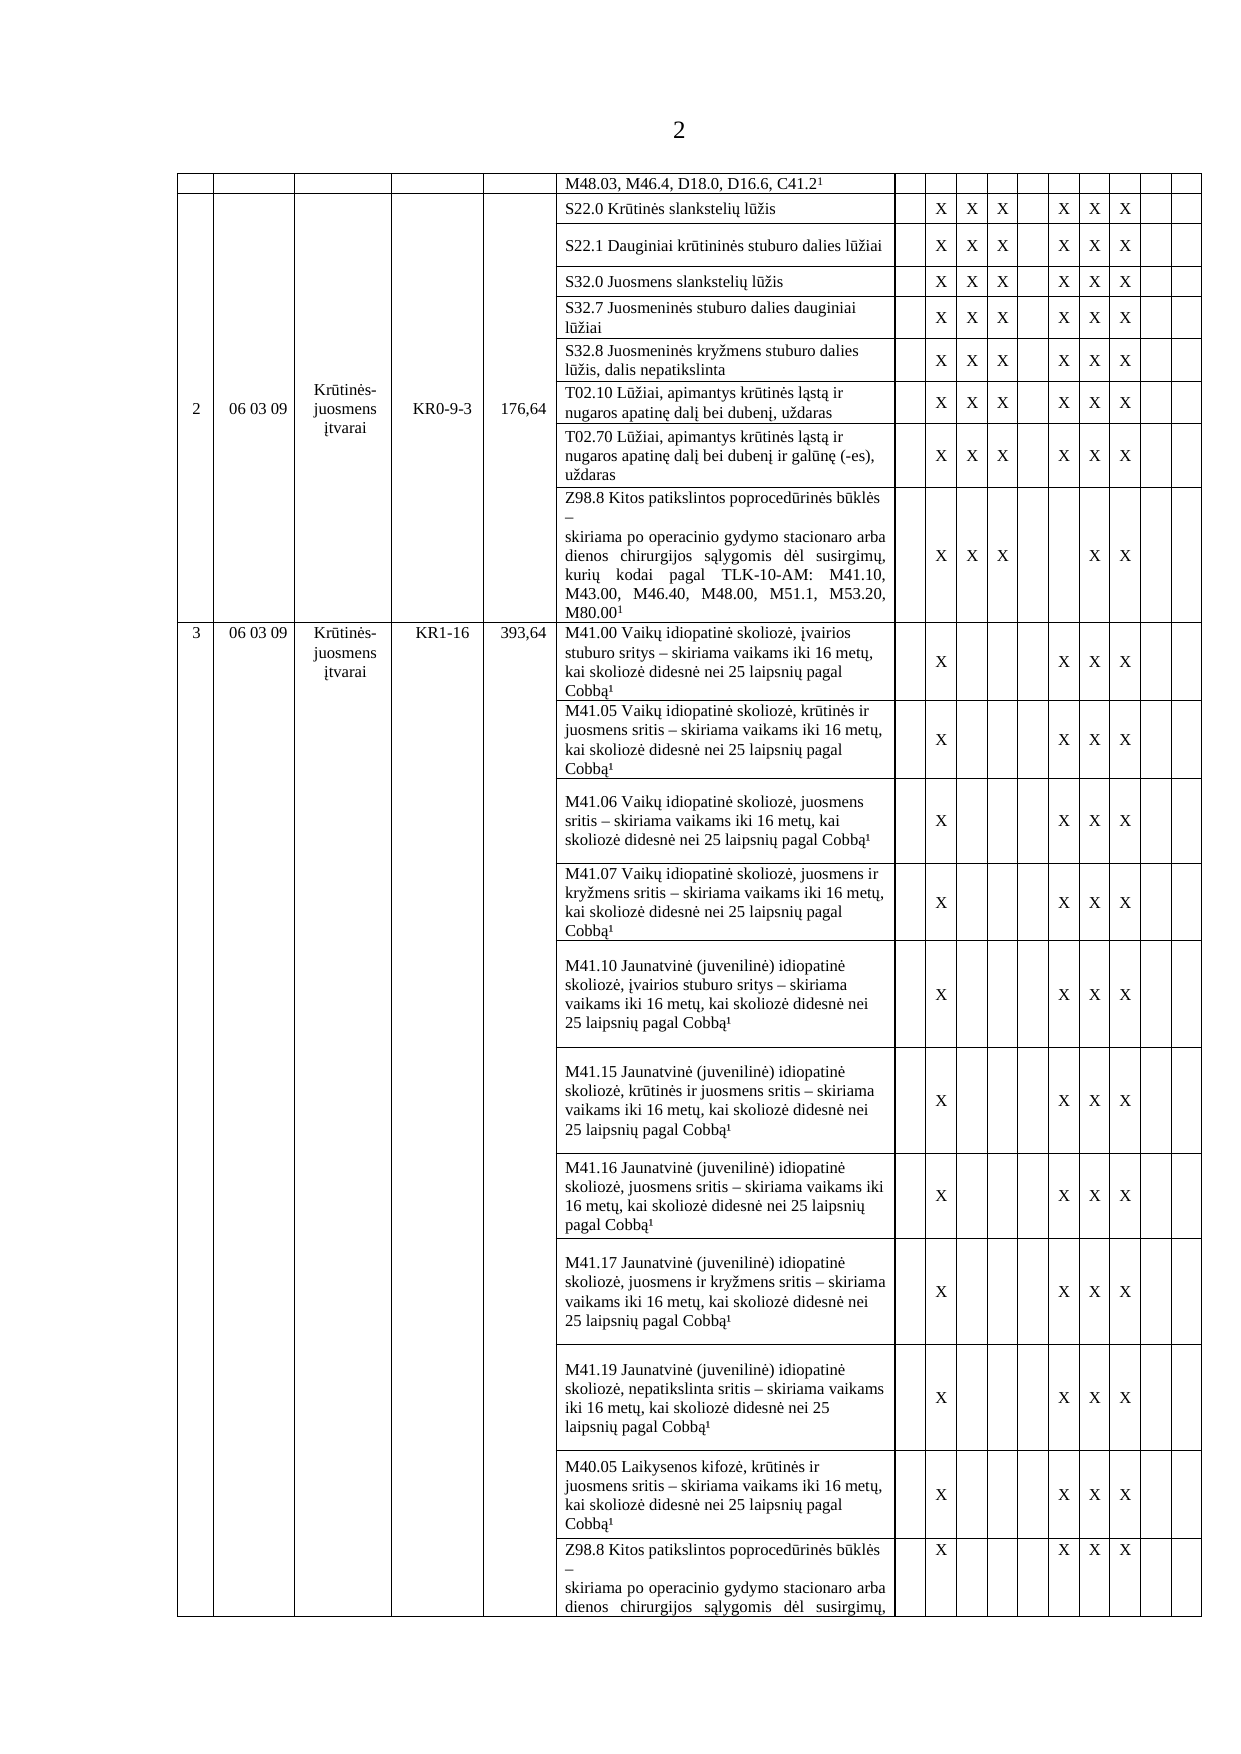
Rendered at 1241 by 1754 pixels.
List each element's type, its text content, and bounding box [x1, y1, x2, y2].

table_cell [1110, 174, 1140, 193]
table_cell [1172, 297, 1201, 338]
table_cell X [1110, 701, 1140, 778]
table_cell [957, 1539, 987, 1616]
table_cell X [926, 623, 956, 700]
table_cell X [1049, 1048, 1079, 1153]
table_cell X [926, 1451, 956, 1538]
table_cell [1018, 1154, 1048, 1238]
table_cell M41.05 Vaikų idiopatinė skoliozė, krūtinės ir juosmens sritis – skiriama vaikams iki 16 metų, kai skoliozė didesnė nei 25 laipsnių pagal Cobbą¹ [557, 701, 894, 778]
table_cell [1018, 224, 1048, 266]
table_cell [1141, 174, 1171, 193]
table_cell X [1110, 1345, 1140, 1450]
table_cell X [1080, 1048, 1109, 1153]
table_cell [1202, 296, 1206, 338]
table_cell [896, 297, 925, 338]
table_cell [1206, 1344, 1212, 1450]
table_cell [1141, 382, 1171, 423]
table_cell [1018, 174, 1048, 193]
table_cell X [1049, 339, 1079, 381]
table_cell X [1080, 779, 1109, 863]
table_cell X [957, 267, 987, 296]
table_cell X [926, 701, 956, 778]
table_cell [1141, 864, 1171, 940]
table_cell [896, 1345, 925, 1450]
table_cell X [1080, 297, 1109, 338]
table_cell X [1049, 297, 1079, 338]
table_cell 2 [178, 194, 213, 622]
table_cell X [957, 339, 987, 381]
table_cell M41.16 Jaunatvinė (juvenilinė) idiopatinė skoliozė, juosmens sritis – skiriama vaikams iki 16 metų, kai skoliozė didesnė nei 25 laipsnių pagal Cobbą¹ [557, 1154, 894, 1238]
table_cell [957, 1451, 987, 1538]
table_cell X [957, 194, 987, 223]
table_cell [957, 864, 987, 940]
table_cell [1206, 223, 1212, 266]
table_cell [1018, 488, 1048, 622]
table_cell Z98.8 Kitos patikslintos poprocedūrinės būklės – skiriama po operacinio gydymo stacionaro arba dienos chirurgijos sąlygomis dėl susirgimų, kurių kodai pagal TLK-10-AM: M41.10, M43.00, M46.40, M48.00, M51.1, M53.20, M80.001 [557, 488, 894, 622]
table_cell M41.10 Jaunatvinė (juvenilinė) idiopatinė skoliozė, įvairios stuburo sritys – skiriama vaikams iki 16 metų, kai skoliozė didesnė nei 25 laipsnių pagal Cobbą¹ [557, 941, 894, 1047]
table_cell X [988, 297, 1017, 338]
table_cell [1018, 1539, 1048, 1616]
table_cell [1206, 700, 1212, 778]
table_cell X [1080, 488, 1109, 622]
table_cell [957, 174, 987, 193]
table_cell [1172, 701, 1201, 778]
table_cell [896, 1539, 925, 1616]
table_cell [1202, 173, 1206, 193]
table_cell X [926, 1345, 956, 1450]
table_cell [926, 174, 956, 193]
table_cell [1206, 863, 1212, 940]
table_cell [214, 174, 294, 193]
table_cell X [1110, 779, 1140, 863]
table_cell [988, 941, 1017, 1047]
table_cell X [957, 424, 987, 487]
table_cell [1018, 382, 1048, 423]
table_cell X [1049, 941, 1079, 1047]
table_cell [1202, 338, 1206, 381]
table_cell [1172, 424, 1201, 487]
table_cell X [1049, 194, 1079, 223]
table_cell X [926, 779, 956, 863]
table_cell X [1080, 424, 1109, 487]
table_cell X [1049, 1239, 1079, 1344]
table_cell X [1080, 1154, 1109, 1238]
table_cell [896, 701, 925, 778]
table_cell [1172, 224, 1201, 266]
table_cell [1018, 339, 1048, 381]
table_cell X [1110, 1239, 1140, 1344]
table_cell X [1110, 339, 1140, 381]
table_cell X [1049, 779, 1079, 863]
table_cell T02.10 Lūžiai, apimantys krūtinės ląstą ir nugaros apatinę dalį bei dubenį, uždaras [557, 382, 894, 423]
table_cell X [926, 224, 956, 266]
table_cell Z98.8 Kitos patikslintos poprocedūrinės būklės – skiriama po operacinio gydymo stacionaro arba dienos chirurgijos sąlygomis dėl susirgimų, [557, 1539, 894, 1616]
table_cell [988, 623, 1017, 700]
table_cell X [1110, 1048, 1140, 1153]
table_cell [1202, 622, 1206, 700]
table_cell [1206, 940, 1212, 1047]
table_cell M41.19 Jaunatvinė (juvenilinė) idiopatinė skoliozė, nepatikslinta sritis – skiriama vaikams iki 16 metų, kai skoliozė didesnė nei 25 laipsnių pagal Cobbą¹ [557, 1345, 894, 1450]
table_cell [1206, 622, 1212, 700]
table_cell X [1049, 623, 1079, 700]
table_cell [484, 174, 556, 193]
table_cell X [1110, 267, 1140, 296]
table_cell [1172, 941, 1201, 1047]
table_cell [1206, 296, 1212, 338]
table_cell [1141, 1451, 1171, 1538]
table_cell [1206, 1047, 1212, 1153]
table_cell X [926, 1048, 956, 1153]
table_cell X [926, 941, 956, 1047]
table_cell [1141, 1048, 1171, 1153]
table_cell X [957, 297, 987, 338]
table_cell X [926, 194, 956, 223]
table_cell X [1049, 424, 1079, 487]
table_cell [392, 174, 483, 193]
table_cell [1202, 381, 1206, 423]
table_cell [1206, 1238, 1212, 1344]
table_cell S32.8 Juosmeninės kryžmens stuburo dalies lūžis, dalis nepatikslinta [557, 339, 894, 381]
table_cell [1141, 424, 1171, 487]
table_cell [957, 779, 987, 863]
table_cell Krūtinės-juosmens įtvarai [295, 194, 391, 622]
table_cell [1172, 1154, 1201, 1238]
table_cell [1202, 1450, 1206, 1538]
table_cell [1141, 941, 1171, 1047]
table_cell X [1110, 941, 1140, 1047]
table_cell X [1110, 864, 1140, 940]
table_cell 06 03 09 [214, 623, 294, 1616]
table_cell [1202, 940, 1206, 1047]
table_cell [1172, 1539, 1201, 1616]
table_cell [1202, 1153, 1206, 1238]
table_cell [896, 623, 925, 700]
table_cell [896, 488, 925, 622]
table_cell X [1049, 1539, 1079, 1616]
table_cell [957, 1048, 987, 1153]
table_cell X [926, 1239, 956, 1344]
table_cell [896, 864, 925, 940]
table_cell [1206, 381, 1212, 423]
table_cell [178, 174, 213, 193]
table_cell [1049, 174, 1079, 193]
table_cell X [1110, 297, 1140, 338]
table_cell X [926, 297, 956, 338]
table_cell [896, 267, 925, 296]
table_cell [988, 174, 1017, 193]
table_cell [957, 623, 987, 700]
table_cell [957, 941, 987, 1047]
table_cell Krūtinės-juosmens įtvarai [295, 623, 391, 1616]
table_cell [1018, 864, 1048, 940]
table_cell [1141, 1345, 1171, 1450]
table_cell X [1080, 701, 1109, 778]
table_cell [1172, 864, 1201, 940]
table_cell [896, 174, 925, 193]
table_cell [1206, 173, 1212, 193]
table_cell X [957, 224, 987, 266]
table_cell [1018, 297, 1048, 338]
table_cell [1206, 778, 1212, 863]
table_cell KR1-16 [392, 623, 483, 1616]
table_cell X [1110, 224, 1140, 266]
table_cell [896, 382, 925, 423]
table_cell [988, 1239, 1017, 1344]
table_cell [1018, 194, 1048, 223]
table_cell [1018, 1048, 1048, 1153]
table_cell [896, 194, 925, 223]
table_cell X [1080, 194, 1109, 223]
table_cell X [1049, 1154, 1079, 1238]
table_cell X [1110, 424, 1140, 487]
table_cell [1018, 779, 1048, 863]
table_cell X [988, 424, 1017, 487]
table_cell X [1080, 339, 1109, 381]
table_cell X [1049, 864, 1079, 940]
table_cell [1172, 194, 1201, 223]
table_cell [896, 339, 925, 381]
table_cell X [1080, 941, 1109, 1047]
table_cell X [926, 339, 956, 381]
table_cell [1202, 423, 1206, 487]
table_cell [896, 1048, 925, 1153]
table_cell M41.06 Vaikų idiopatinė skoliozė, juosmens sritis – skiriama vaikams iki 16 metų, kai skoliozė didesnė nei 25 laipsnių pagal Cobbą¹ [557, 779, 894, 863]
table_cell [1141, 623, 1171, 700]
table_cell [1172, 1048, 1201, 1153]
table_cell 3 [178, 623, 213, 1616]
table_cell X [1110, 1154, 1140, 1238]
table_cell [896, 779, 925, 863]
table_cell [988, 1451, 1017, 1538]
table_cell [896, 1154, 925, 1238]
table_cell [988, 1345, 1017, 1450]
table_cell [988, 701, 1017, 778]
table_cell [1018, 1451, 1048, 1538]
table_cell X [1110, 1451, 1140, 1538]
table_cell X [1080, 1539, 1109, 1616]
table_cell X [1110, 194, 1140, 223]
table_cell [957, 701, 987, 778]
table_cell [1172, 1451, 1201, 1538]
table_cell X [926, 267, 956, 296]
table_cell X [1080, 864, 1109, 940]
table_cell X [1110, 488, 1140, 622]
table_cell [1018, 701, 1048, 778]
table_cell X [926, 1539, 956, 1616]
table_cell T02.70 Lūžiai, apimantys krūtinės ląstą ir nugaros apatinę dalį bei dubenį ir galūnę (-es), uždaras [557, 424, 894, 487]
table_cell X [926, 1154, 956, 1238]
table_cell M41.07 Vaikų idiopatinė skoliozė, juosmens ir kryžmens sritis – skiriama vaikams iki 16 metų, kai skoliozė didesnė nei 25 laipsnių pagal Cobbą¹ [557, 864, 894, 940]
table_cell [896, 1451, 925, 1538]
table_cell [1018, 941, 1048, 1047]
table_cell [1018, 1239, 1048, 1344]
table_cell [1202, 223, 1206, 266]
table_cell [1206, 193, 1212, 223]
table_cell S22.0 Krūtinės slankstelių lūžis [557, 194, 894, 223]
table_cell [988, 864, 1017, 940]
table_cell [1202, 1047, 1206, 1153]
table_cell [1206, 423, 1212, 487]
table_cell [1018, 267, 1048, 296]
table_cell [1202, 1238, 1206, 1344]
table_cell [1172, 623, 1201, 700]
table_cell [1172, 339, 1201, 381]
table_cell [1206, 1450, 1212, 1538]
table_cell [988, 1539, 1017, 1616]
table_cell [1141, 1539, 1171, 1616]
table_cell [1206, 266, 1212, 296]
table_cell X [926, 424, 956, 487]
table_cell [1141, 779, 1171, 863]
table_cell M41.17 Jaunatvinė (juvenilinė) idiopatinė skoliozė, juosmens ir kryžmens sritis – skiriama vaikams iki 16 metų, kai skoliozė didesnė nei 25 laipsnių pagal Cobbą¹ [557, 1239, 894, 1344]
table_cell [1141, 701, 1171, 778]
table_cell M41.15 Jaunatvinė (juvenilinė) idiopatinė skoliozė, krūtinės ir juosmens sritis – skiriama vaikams iki 16 metų, kai skoliozė didesnė nei 25 laipsnių pagal Cobbą¹ [557, 1048, 894, 1153]
table_cell [1172, 267, 1201, 296]
table_cell [1141, 1239, 1171, 1344]
table_cell [1202, 700, 1206, 778]
table_cell [1018, 1345, 1048, 1450]
table_cell 393,64 [484, 623, 556, 1616]
table_cell 06 03 09 [214, 194, 294, 622]
table_cell [1172, 779, 1201, 863]
table_cell M41.00 Vaikų idiopatinė skoliozė, įvairios stuburo sritys – skiriama vaikams iki 16 metų, kai skoliozė didesnė nei 25 laipsnių pagal Cobbą¹ [557, 623, 894, 700]
table_cell X [957, 488, 987, 622]
table_cell [1202, 778, 1206, 863]
table_cell X [1049, 1451, 1079, 1538]
table_cell [1172, 1345, 1201, 1450]
table_cell S32.7 Juosmeninės stuburo dalies dauginiai lūžiai [557, 297, 894, 338]
table_cell X [926, 864, 956, 940]
table_cell [1018, 623, 1048, 700]
table_cell X [1080, 623, 1109, 700]
table_cell [896, 1239, 925, 1344]
table_cell [1202, 863, 1206, 940]
table_cell X [1110, 382, 1140, 423]
table_cell X [1049, 701, 1079, 778]
table_cell [1206, 487, 1212, 622]
table_cell X [1110, 1539, 1140, 1616]
table_cell X [1049, 267, 1079, 296]
table_cell [1141, 339, 1171, 381]
table_cell S32.0 Juosmens slankstelių lūžis [557, 267, 894, 296]
table_cell [896, 941, 925, 1047]
table_cell [1202, 266, 1206, 296]
table_cell [1141, 297, 1171, 338]
table_cell X [926, 382, 956, 423]
table_cell [1172, 174, 1201, 193]
table_cell X [988, 194, 1017, 223]
table_cell [896, 424, 925, 487]
table_cell [1206, 338, 1212, 381]
table_cell [1172, 488, 1201, 622]
table_cell X [988, 224, 1017, 266]
table_cell X [1110, 623, 1140, 700]
table_cell X [1049, 1345, 1079, 1450]
table_cell M40.05 Laikysenos kifozė, krūtinės ir juosmens sritis – skiriama vaikams iki 16 metų, kai skoliozė didesnė nei 25 laipsnių pagal Cobbą¹ [557, 1451, 894, 1538]
table_cell X [988, 339, 1017, 381]
table_cell [1141, 267, 1171, 296]
table_cell [1202, 193, 1206, 223]
table_cell [1080, 174, 1109, 193]
table_cell [957, 1154, 987, 1238]
table_cell [988, 1048, 1017, 1153]
table_cell X [1080, 1451, 1109, 1538]
table_cell [1141, 488, 1171, 622]
table_cell [1049, 488, 1079, 622]
table_cell [957, 1345, 987, 1450]
table_cell [896, 224, 925, 266]
table_cell [1018, 424, 1048, 487]
table_cell [1141, 224, 1171, 266]
table_cell X [1080, 382, 1109, 423]
table_cell X [957, 382, 987, 423]
table_cell X [1049, 224, 1079, 266]
table_cell 176,64 [484, 194, 556, 622]
table_cell X [988, 382, 1017, 423]
table_cell [1172, 1239, 1201, 1344]
table_cell [1141, 1154, 1171, 1238]
table_cell [1206, 1538, 1212, 1616]
table_cell X [1080, 224, 1109, 266]
table_cell [1202, 487, 1206, 622]
table_cell [1141, 194, 1171, 223]
table_cell X [1080, 1239, 1109, 1344]
table_cell X [926, 488, 956, 622]
table_cell [1202, 1538, 1206, 1616]
table_cell X [1080, 267, 1109, 296]
table_cell [988, 779, 1017, 863]
table_cell X [988, 267, 1017, 296]
table_cell X [1080, 1345, 1109, 1450]
table_cell X [1049, 382, 1079, 423]
table_cell [295, 174, 391, 193]
table_cell [1202, 1344, 1206, 1450]
table_cell M48.03, M46.4, D18.0, D16.6, C41.21 [557, 174, 894, 193]
table_cell [1206, 1153, 1212, 1238]
table_cell S22.1 Dauginiai krūtininės stuburo dalies lūžiai [557, 224, 894, 266]
table_cell [957, 1239, 987, 1344]
table_cell [988, 1154, 1017, 1238]
table_cell [1172, 382, 1201, 423]
table_cell KR0-9-3 [392, 194, 483, 622]
table_cell X [988, 488, 1017, 622]
